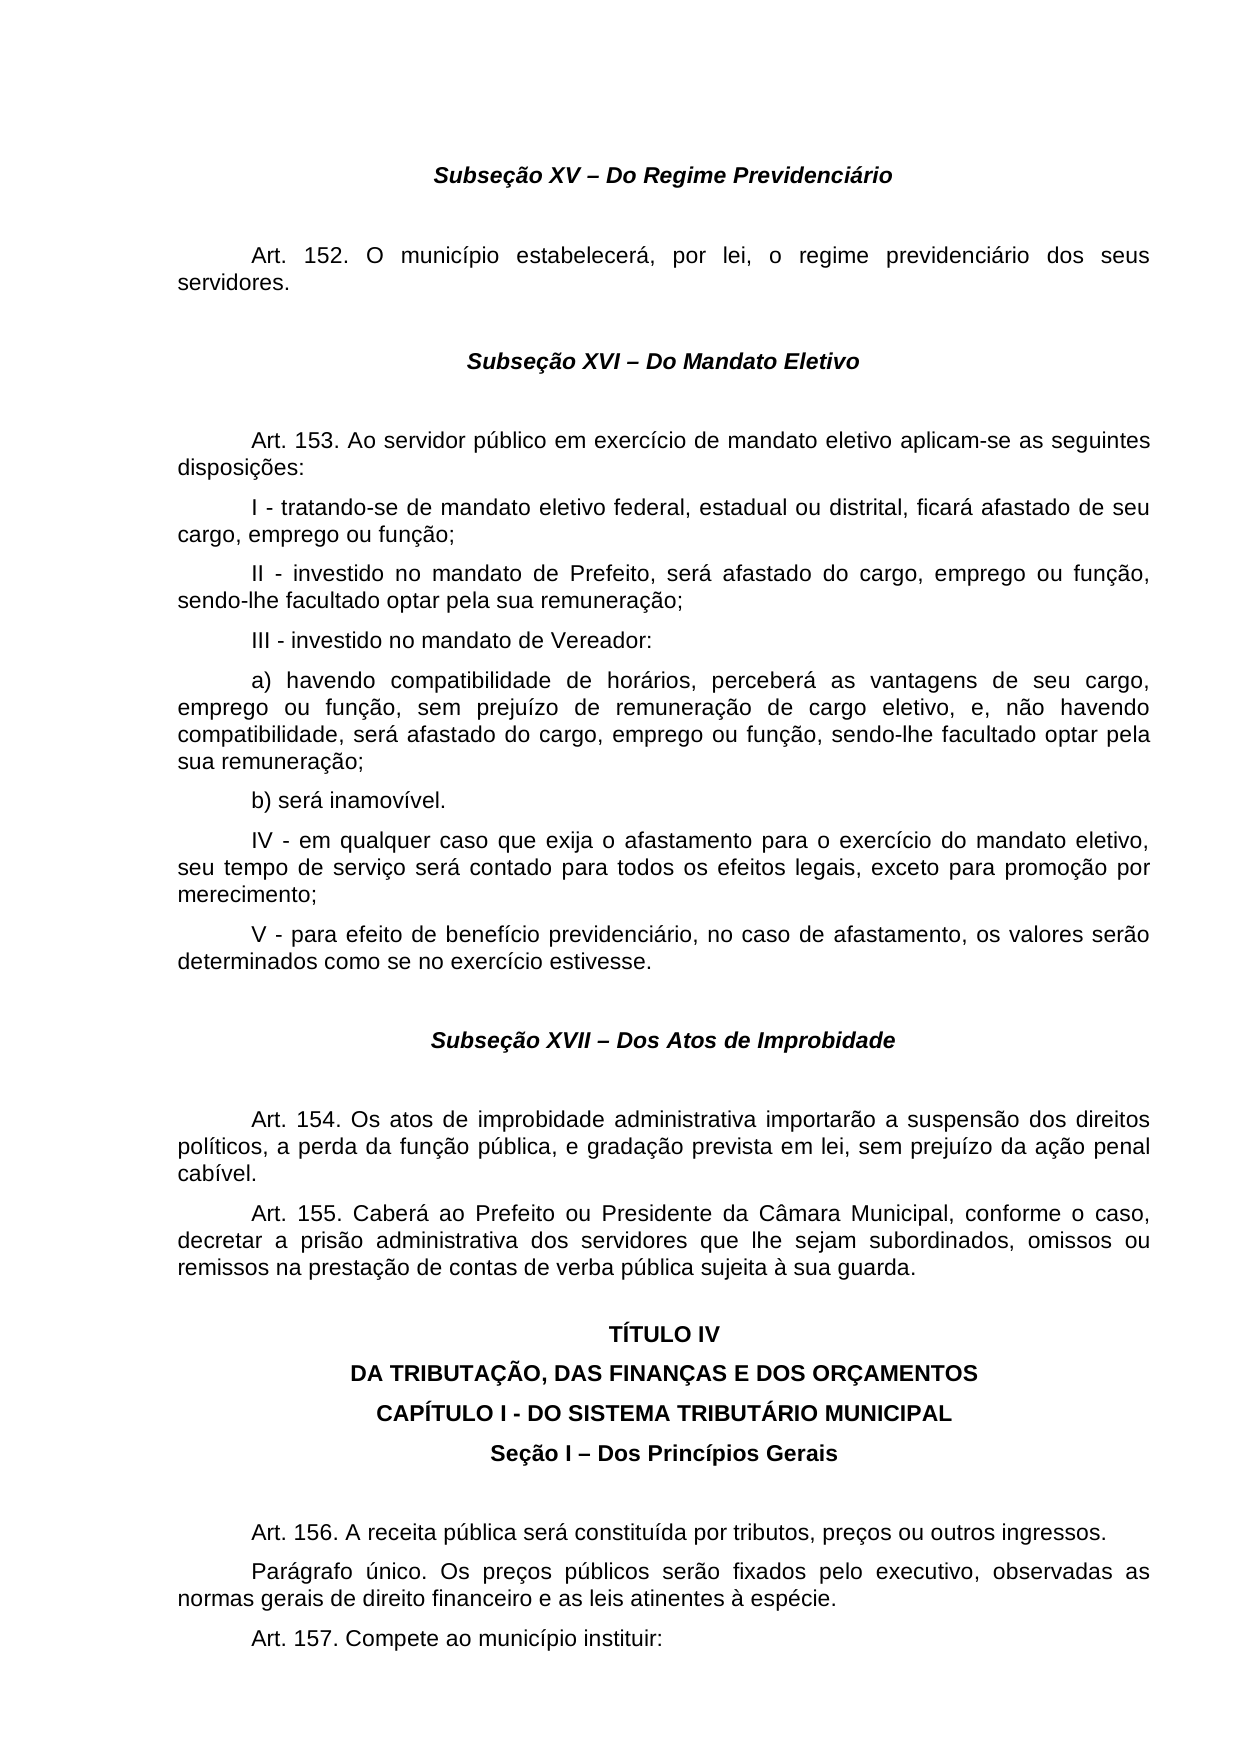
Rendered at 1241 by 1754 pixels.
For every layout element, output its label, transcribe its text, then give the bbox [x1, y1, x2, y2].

text Art. 155. Caberá ao Prefeito ou Presidente da Câmara Municipal, conforme o caso, decretar a prisão administrativa dos servidores que lhe sejam subordinados, omissos ou remissos na prestação de contas de verba pública sujeita à sua guarda. [177, 1199, 1152, 1281]
text CAPÍTULO I - DO SISTEMA TRIBUTÁRIO MUNICIPAL [177, 1399, 1152, 1426]
text Seção I – Dos Princípios Gerais [177, 1439, 1152, 1466]
text Art. 156. A receita pública será constituída por tributos, preços ou outros ingressos. [177, 1518, 1152, 1545]
text Art. 153. Ao servidor público em exercício de mandato eletivo aplicam-se as seguintes disposições: [177, 426, 1152, 481]
text Subseção XV – Do Regime Previdenciário [177, 162, 1152, 189]
text Art. 152. O município estabelecerá, por lei, o regime previdenciário dos seus servidores. [177, 241, 1152, 295]
text III - investido no mandato de Vereador: [177, 626, 1152, 653]
text a) havendo compatibilidade de horários, perceberá as vantagens de seu cargo, emprego ou função, sem prejuízo de remuneração de cargo eletivo, e, não havendo compatibilidade, será afastado do cargo, emprego ou função, sendo-lhe facultado optar pela sua remuneração; [177, 666, 1152, 774]
text Parágrafo único. Os preços públicos serão fixados pelo executivo, observadas as normas gerais de direito financeiro e as leis atinentes à espécie. [177, 1558, 1152, 1612]
text V - para efeito de benefício previdenciário, no caso de afastamento, os valores serão determinados como se no exercício estivesse. [177, 920, 1152, 974]
text DA TRIBUTAÇÃO, DAS FINANÇAS E DOS ORÇAMENTOS [177, 1360, 1152, 1387]
text TÍTULO IV [177, 1320, 1152, 1347]
text Art. 157. Compete ao município instituir: [177, 1624, 1152, 1651]
text Subseção XVII – Dos Atos de Improbidade [177, 1026, 1152, 1053]
text Subseção XVI – Do Mandato Eletivo [177, 347, 1152, 374]
text I - tratando-se de mandato eletivo federal, estadual ou distrital, ficará afastado de seu cargo, emprego ou função; [177, 493, 1152, 547]
text Art. 154. Os atos de improbidade administrativa importarão a suspensão dos direitos políticos, a perda da função pública, e gradação prevista em lei, sem prejuízo da ação penal cabível. [177, 1106, 1152, 1187]
text II - investido no mandato de Prefeito, será afastado do cargo, emprego ou função, sendo-lhe facultado optar pela sua remuneração; [177, 560, 1152, 614]
text b) será inamovível. [177, 787, 1152, 814]
text IV - em qualquer caso que exija o afastamento para o exercício do mandato eletivo, seu tempo de serviço será contado para todos os efeitos legais, exceto para promoção por merecimento; [177, 826, 1152, 908]
